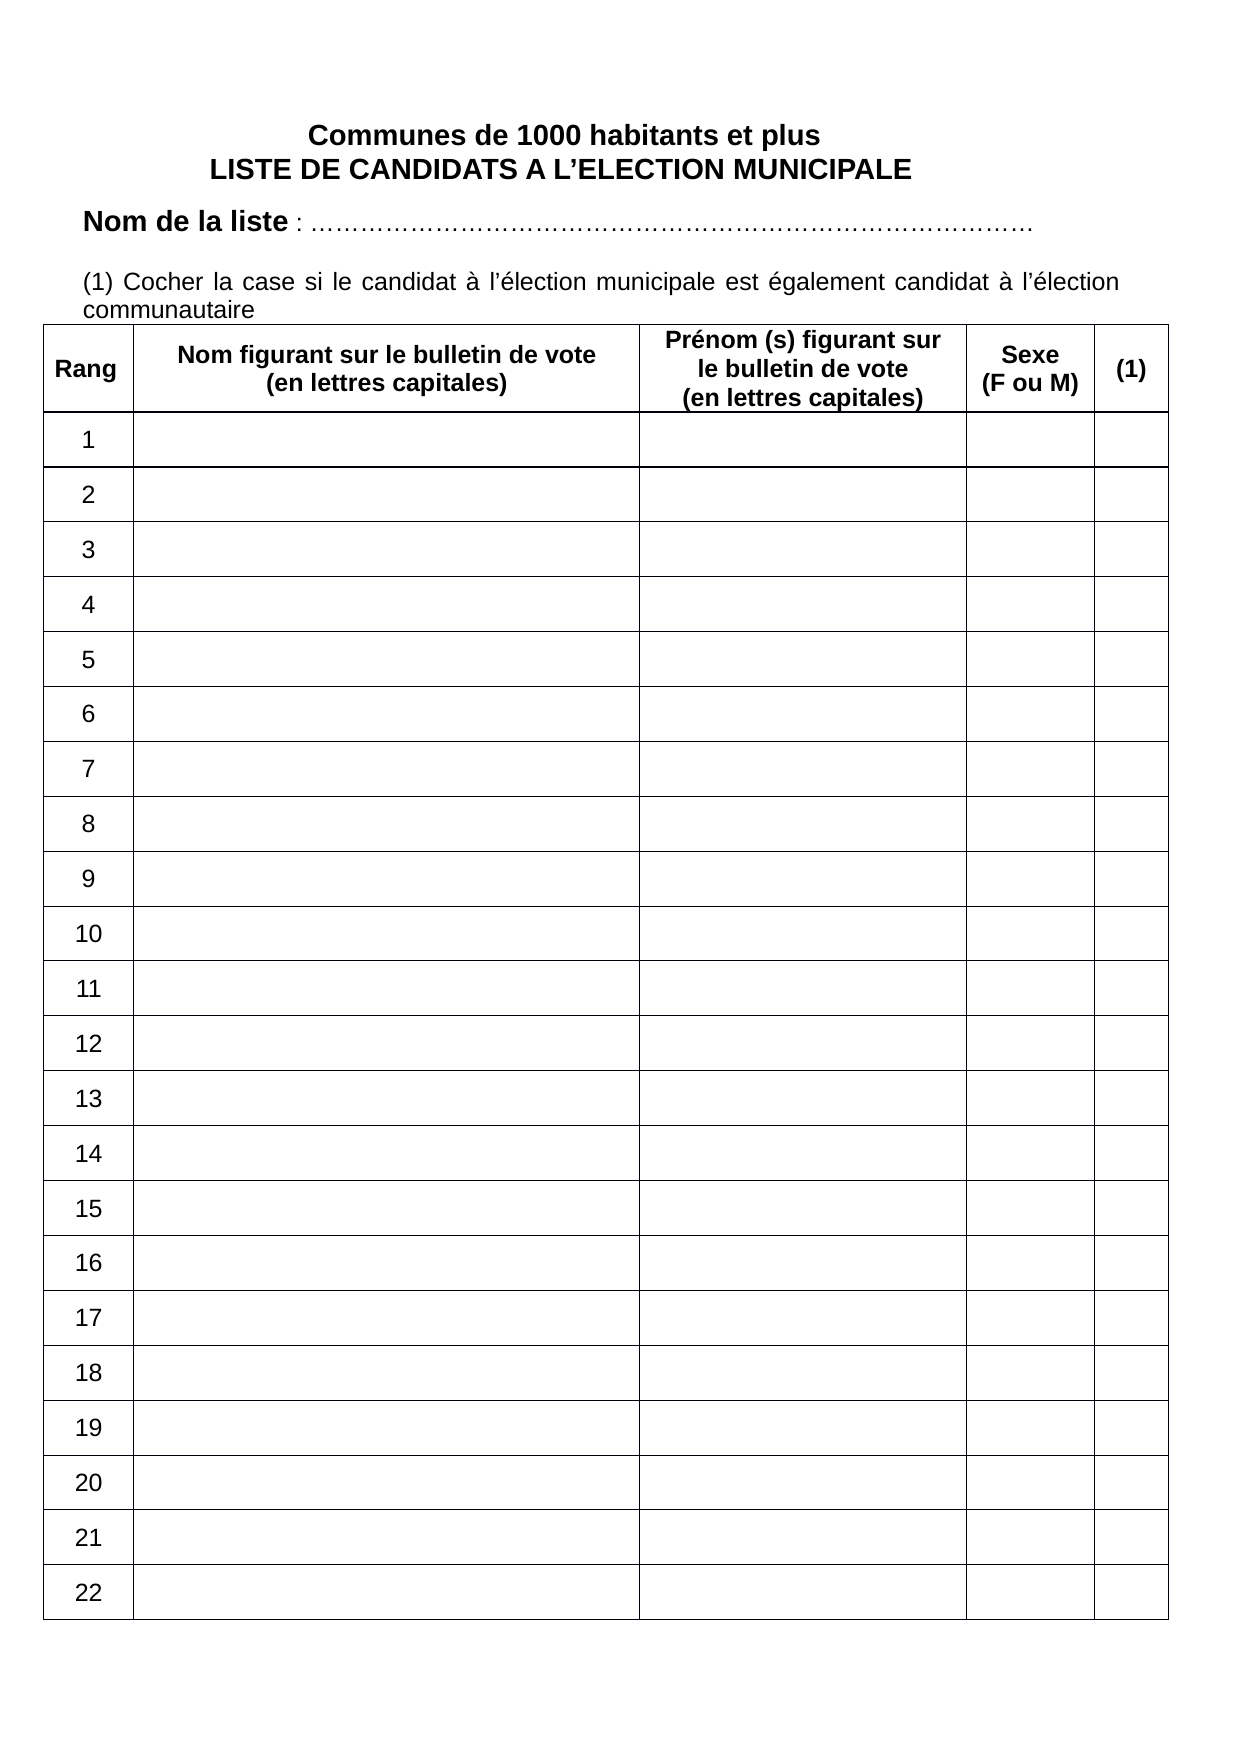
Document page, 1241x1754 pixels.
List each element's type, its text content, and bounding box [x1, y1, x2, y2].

table_cell [640, 1291, 966, 1345]
table_cell [967, 687, 1094, 741]
table_cell [1095, 961, 1168, 1015]
table_cell [967, 1071, 1094, 1125]
table_cell [640, 1016, 966, 1070]
table_header Rang [44, 325, 133, 411]
table_cell [967, 907, 1094, 960]
table_cell [134, 413, 639, 466]
table_cell 6 [44, 687, 133, 741]
table_cell [967, 797, 1094, 851]
table_cell 20 [44, 1456, 133, 1509]
table_cell 12 [44, 1016, 133, 1070]
table_cell [640, 1181, 966, 1235]
table_cell [1095, 468, 1168, 521]
table_cell [967, 1456, 1094, 1509]
table_cell [967, 1016, 1094, 1070]
table_cell 13 [44, 1071, 133, 1125]
table_cell [640, 1456, 966, 1509]
table_cell 14 [44, 1126, 133, 1180]
table_cell [967, 1346, 1094, 1399]
table_cell [134, 522, 639, 576]
table_cell [1095, 1236, 1168, 1290]
table_cell [1095, 1181, 1168, 1235]
table_cell [134, 1291, 639, 1345]
table_cell [967, 1565, 1094, 1619]
table_cell [134, 1071, 639, 1125]
table_cell [134, 1126, 639, 1180]
text LISTE DE CANDIDATS A L’ELECTION MUNICIPALE [0, 152, 1122, 185]
table_cell [1095, 1401, 1168, 1454]
table_header Sexe (F ou M) [967, 325, 1094, 411]
table_cell 7 [44, 742, 133, 796]
table_cell [640, 1510, 966, 1564]
table_cell [1095, 852, 1168, 906]
table_cell [967, 522, 1094, 576]
table_cell [134, 1346, 639, 1399]
table_cell [1095, 907, 1168, 960]
table_cell [967, 1126, 1094, 1180]
table_cell [967, 1181, 1094, 1235]
table_cell [640, 907, 966, 960]
table_cell [967, 1291, 1094, 1345]
table_cell [967, 852, 1094, 906]
table_cell 2 [44, 468, 133, 521]
table_cell [1095, 687, 1168, 741]
table_cell 11 [44, 961, 133, 1015]
table_cell [134, 687, 639, 741]
table_cell [134, 632, 639, 686]
table_cell [1095, 1346, 1168, 1399]
table_cell [1095, 742, 1168, 796]
table_cell [1095, 632, 1168, 686]
table_cell [967, 742, 1094, 796]
table_cell [640, 632, 966, 686]
table_cell [640, 742, 966, 796]
table_cell [1095, 1126, 1168, 1180]
table_cell [640, 852, 966, 906]
table_cell [640, 1565, 966, 1619]
table_cell [640, 1071, 966, 1125]
table_cell [134, 1016, 639, 1070]
table_cell 3 [44, 522, 133, 576]
table_cell [967, 961, 1094, 1015]
table_header Prénom (s) figurant sur le bulletin de vote (en lettres capitales) [640, 325, 966, 411]
table_cell 8 [44, 797, 133, 851]
table_cell [134, 577, 639, 631]
table_cell 22 [44, 1565, 133, 1619]
table_cell [134, 852, 639, 906]
table_cell 10 [44, 907, 133, 960]
table_cell [967, 632, 1094, 686]
table_cell [134, 961, 639, 1015]
table_cell [134, 1181, 639, 1235]
text Nom de la liste : …………………………………………………………………………… [83, 204, 1122, 238]
table_cell 16 [44, 1236, 133, 1290]
table_cell [1095, 577, 1168, 631]
table_header (1) [1095, 325, 1168, 411]
table_cell [134, 797, 639, 851]
table_cell [134, 907, 639, 960]
table_cell 15 [44, 1181, 133, 1235]
table_cell [967, 468, 1094, 521]
table_cell [134, 1510, 639, 1564]
table_cell [640, 413, 966, 466]
table_cell [1095, 1510, 1168, 1564]
table_cell 9 [44, 852, 133, 906]
text Communes de 1000 habitants et plus [0, 118, 1122, 152]
table_cell [134, 1456, 639, 1509]
table_cell [640, 961, 966, 1015]
table_cell [1095, 797, 1168, 851]
table_cell 4 [44, 577, 133, 631]
table_cell [1095, 1291, 1168, 1345]
table_cell [134, 742, 639, 796]
table_cell [640, 797, 966, 851]
table_cell [1095, 1016, 1168, 1070]
table_cell [134, 468, 639, 521]
table_cell 17 [44, 1291, 133, 1345]
table_cell [640, 687, 966, 741]
table_cell [640, 468, 966, 521]
table_cell [967, 577, 1094, 631]
table_cell [640, 522, 966, 576]
table_cell [640, 1126, 966, 1180]
table_cell [640, 577, 966, 631]
table_cell 19 [44, 1401, 133, 1454]
table_cell [1095, 522, 1168, 576]
table_cell 1 [44, 413, 133, 466]
table_cell [640, 1346, 966, 1399]
table_cell [1095, 1071, 1168, 1125]
table_cell [640, 1236, 966, 1290]
table_cell [967, 1510, 1094, 1564]
table_cell [134, 1565, 639, 1619]
table_cell [967, 1236, 1094, 1290]
table_cell [967, 413, 1094, 466]
table_cell 5 [44, 632, 133, 686]
table_cell [640, 1401, 966, 1454]
table_cell 21 [44, 1510, 133, 1564]
table_header Nom figurant sur le bulletin de vote (en lettres capitales) [134, 325, 639, 411]
table_cell [967, 1401, 1094, 1454]
table_cell [1095, 1456, 1168, 1509]
table_cell [1095, 413, 1168, 466]
table_cell [134, 1401, 639, 1454]
table_cell 18 [44, 1346, 133, 1399]
table_cell [1095, 1565, 1168, 1619]
table_cell [134, 1236, 639, 1290]
text (1) Cocher la case si le candidat à l’élection municipale est également candidat à l’élection communautaire [83, 267, 1122, 324]
